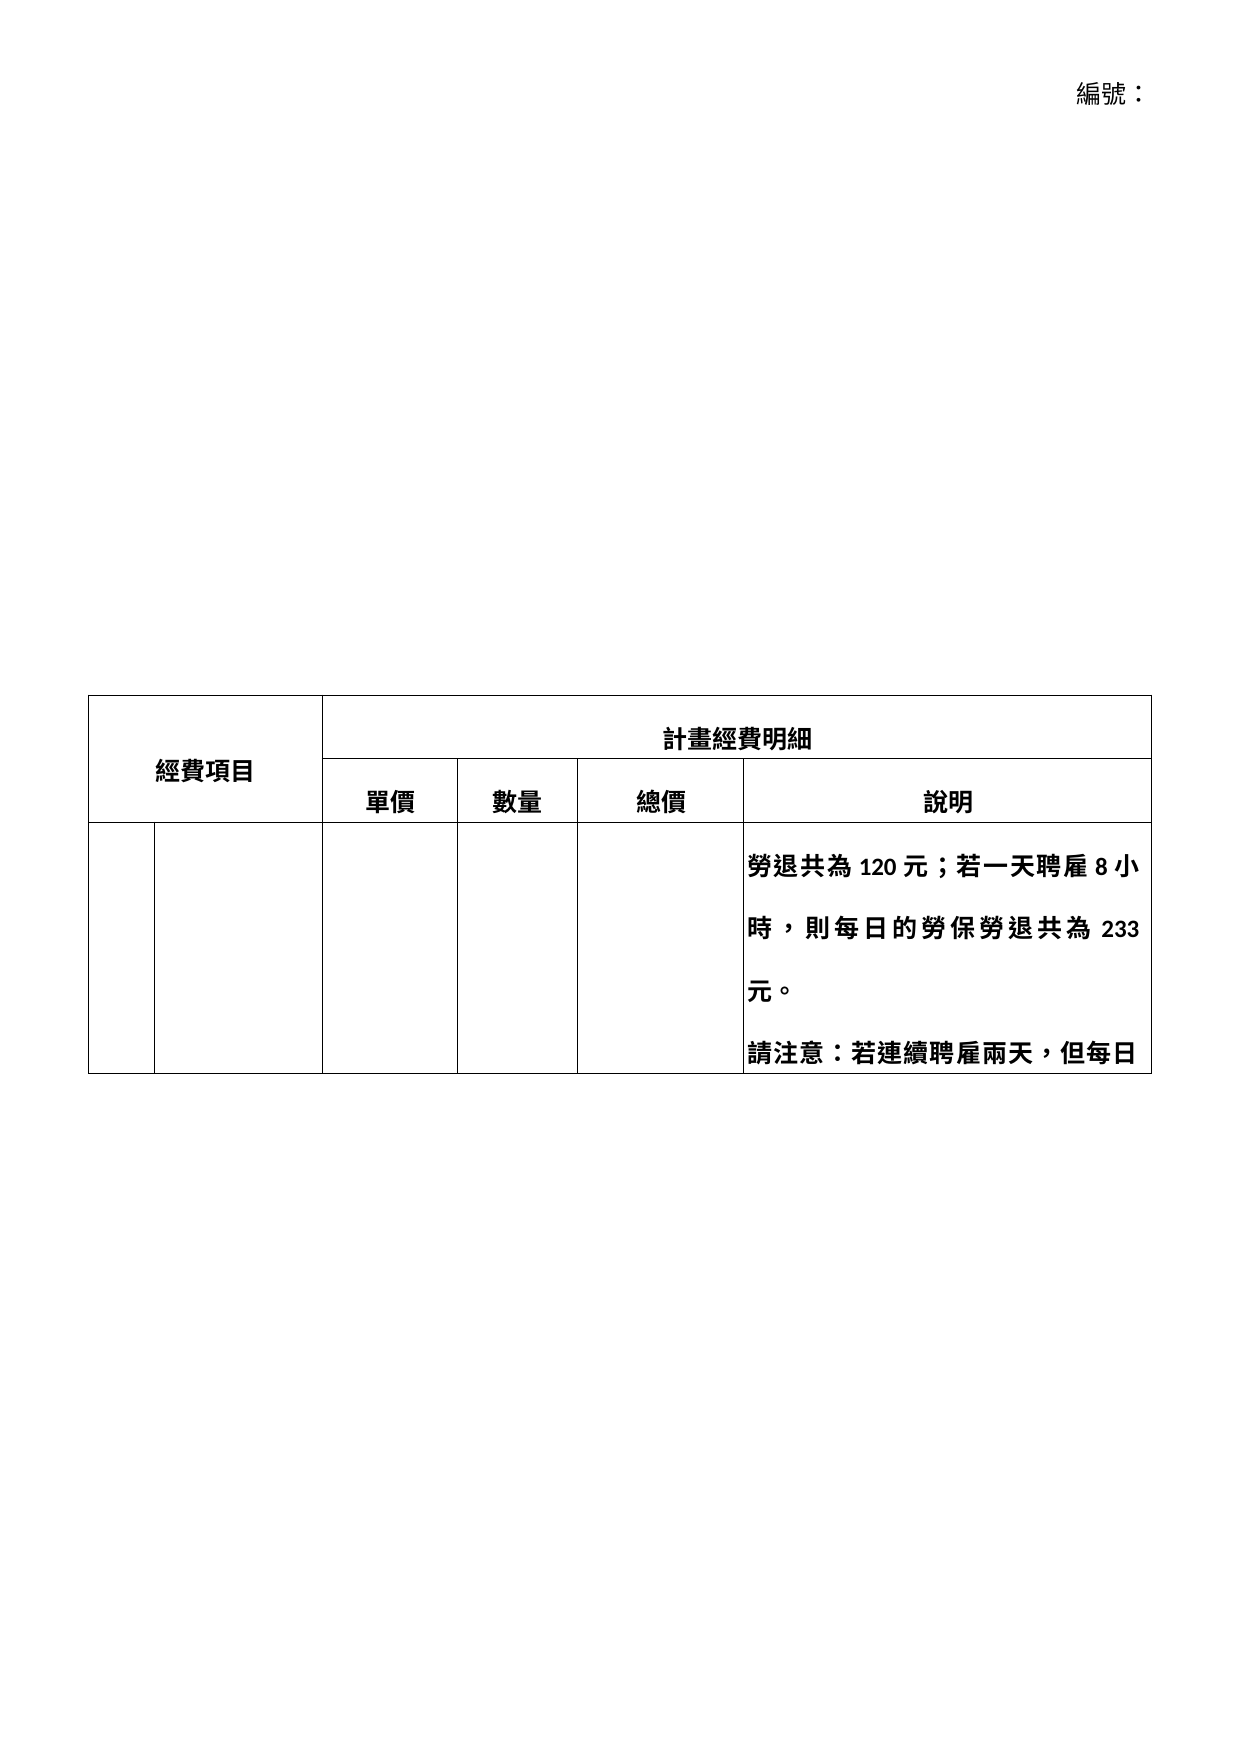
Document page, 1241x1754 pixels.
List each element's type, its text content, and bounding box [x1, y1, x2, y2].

table_cell 總價 [578, 759, 743, 822]
table_cell 數量 [458, 759, 577, 822]
table_header 計畫經費明細 [323, 696, 1151, 758]
table_cell [323, 823, 457, 1073]
table_cell [155, 823, 322, 1073]
table_cell [89, 823, 154, 1073]
table_cell [458, 823, 577, 1073]
table_cell 說明 [744, 759, 1151, 822]
table_cell [578, 823, 743, 1073]
table_cell 每位工讀生勞保及勞退金共計約233元/每日，每日上限時數8小時。 編列工讀費時應包含勞保及勞退金費用。 (若一天聘雇4小時，那每日的勞保勞退共為120元；若一天聘雇8小時，則每日的勞保勞退共為233元。 請注意：若連續聘雇兩天，但每日聘雇4小時，兩日雖共聘雇8小時，但勞保勞退計算為120*2=240) [744, 823, 1151, 1073]
table_header 經費項目 [89, 696, 322, 822]
table_cell 單價 [323, 759, 457, 822]
